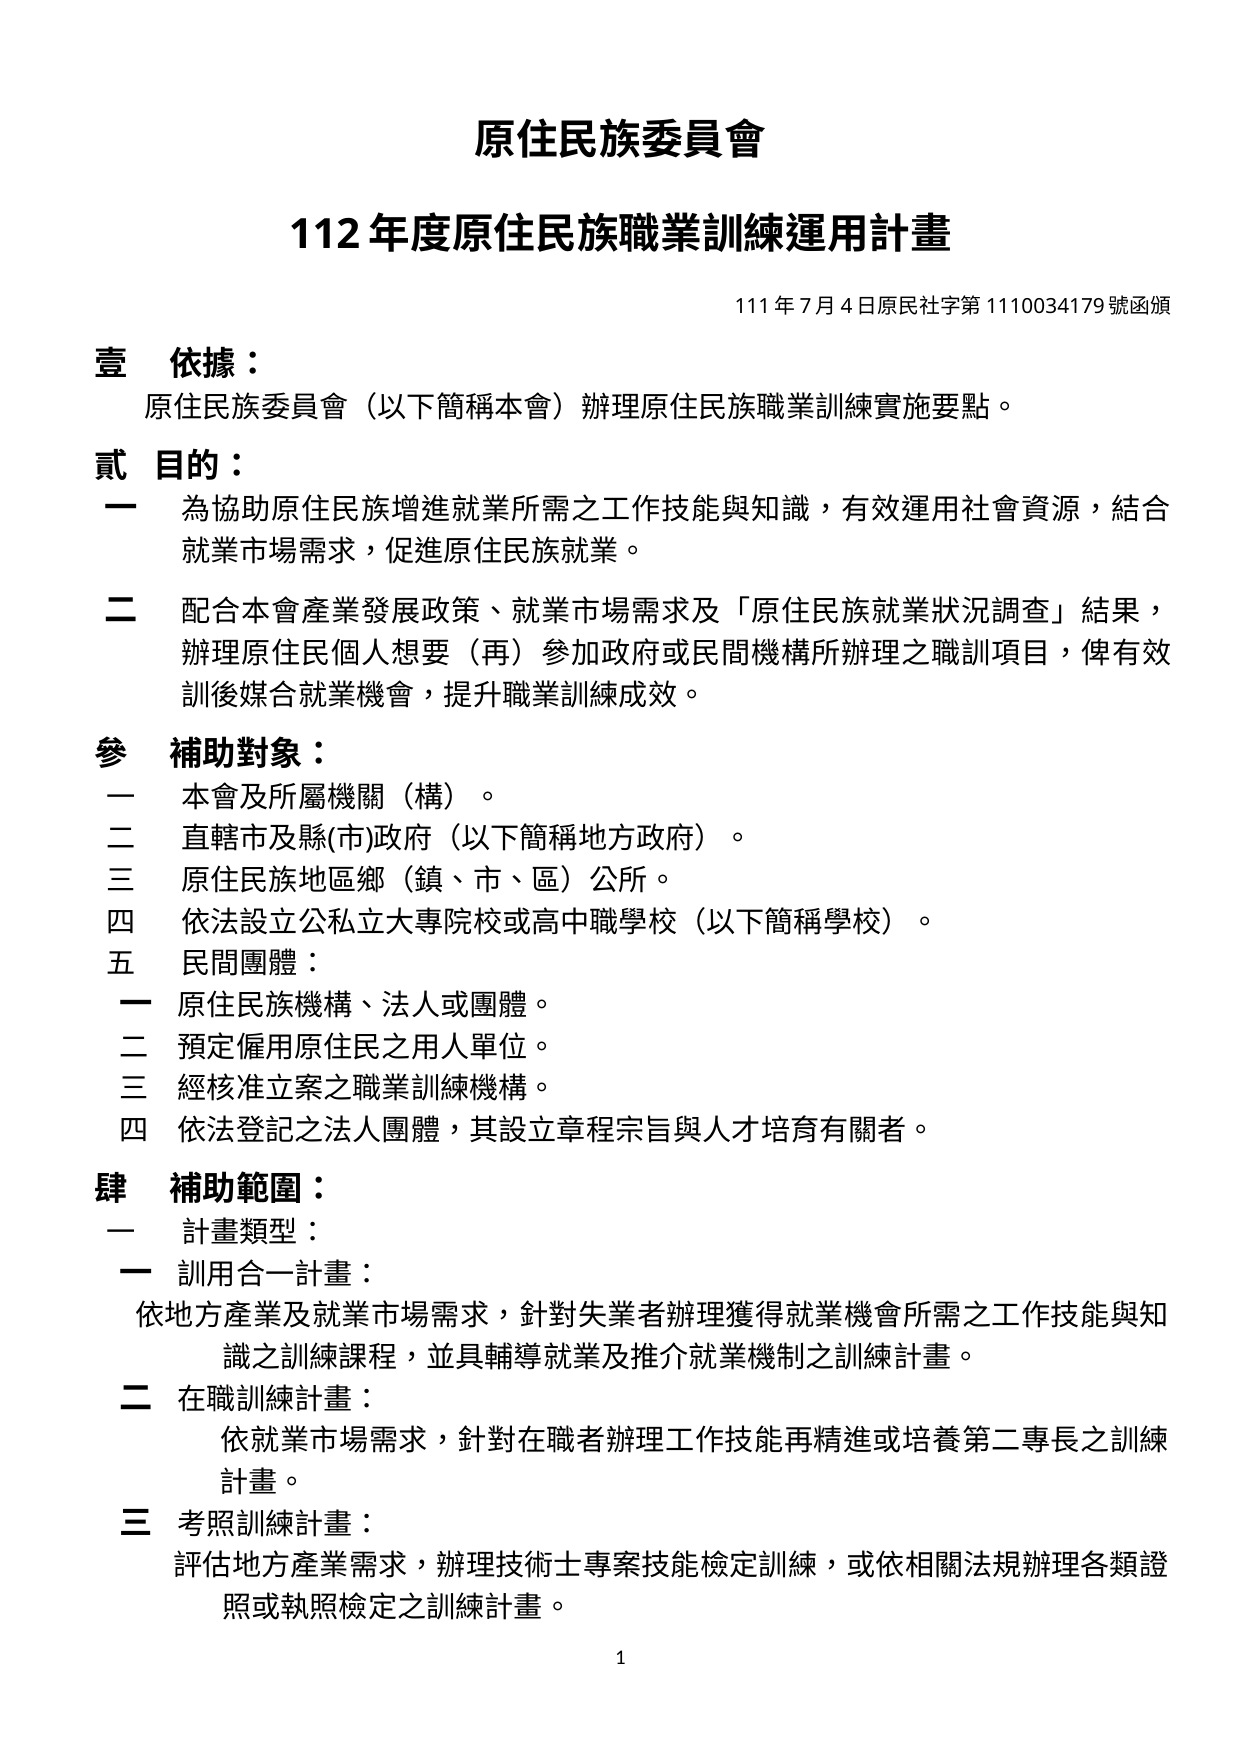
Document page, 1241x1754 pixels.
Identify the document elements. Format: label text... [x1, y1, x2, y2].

list 補助範圍： [94, 1167, 1171, 1209]
list 配合本會產業發展政策、就業市場需求及「原住民族就業狀況調查」結果，辦理原住民個人想要（再）參加政府或民間機構所辦理之職訓項目，俾有效訓後媒合就業機會，提升職業訓練成效。 [104, 588, 1171, 713]
list 補助對象： [94, 732, 1171, 774]
list 考照訓練計畫： [119, 1501, 1171, 1542]
text 依地方產業及就業市場需求，針對失業者辦理獲得就業機會所需之工作技能與知識之訓練課程，並具輔導就業及推介就業機制之訓練計畫。 [30, 1292, 1171, 1376]
list 為協助原住民族增進就業所需之工作技能與知識，有效運用社會資源，結合就業市場需求，促進原住民族就業。 [104, 486, 1171, 569]
list 依法設立公私立大專院校或高中職學校（以下簡稱學校）。 [106, 899, 1171, 940]
text 依就業市場需求，針對在職者辦理工作技能再精進或培養第二專長之訓練計畫。 [132, 1417, 1171, 1501]
list 本會及所屬機關（構）。 [106, 774, 1171, 815]
text 112年度原住民族職業訓練運用計畫 [69, 192, 1171, 267]
list 經核准立案之職業訓練機構。 [119, 1065, 1171, 1107]
text 原住民族委員會 [69, 99, 1171, 174]
list 在職訓練計畫： [119, 1376, 1171, 1417]
text 評估地方產業需求，辦理技術士專案技能檢定訓練，或依相關法規辦理各類證照或執照檢定之訓練計畫。 [119, 1542, 1171, 1626]
list 直轄市及縣(市)政府（以下簡稱地方政府）。 [106, 815, 1171, 857]
text 原住民族委員會（以下簡稱本會）辦理原住民族職業訓練實施要點。 [144, 384, 1171, 426]
list 依據： [94, 342, 1171, 384]
list 目的： [94, 444, 1171, 486]
list 原住民族地區鄉（鎮、市、區）公所。 [106, 857, 1171, 899]
list 民間團體： [106, 940, 1171, 982]
list 計畫類型： [106, 1209, 1171, 1251]
list 原住民族機構、法人或團體。 [119, 982, 1171, 1024]
list 依法登記之法人團體，其設立章程宗旨與人才培育有關者。 [119, 1107, 1171, 1149]
list 預定僱用原住民之用人單位。 [119, 1024, 1171, 1065]
text 111年7月4日原民社字第1110034179號函頒 [69, 286, 1171, 324]
list 訓用合一計畫： [119, 1251, 1171, 1292]
